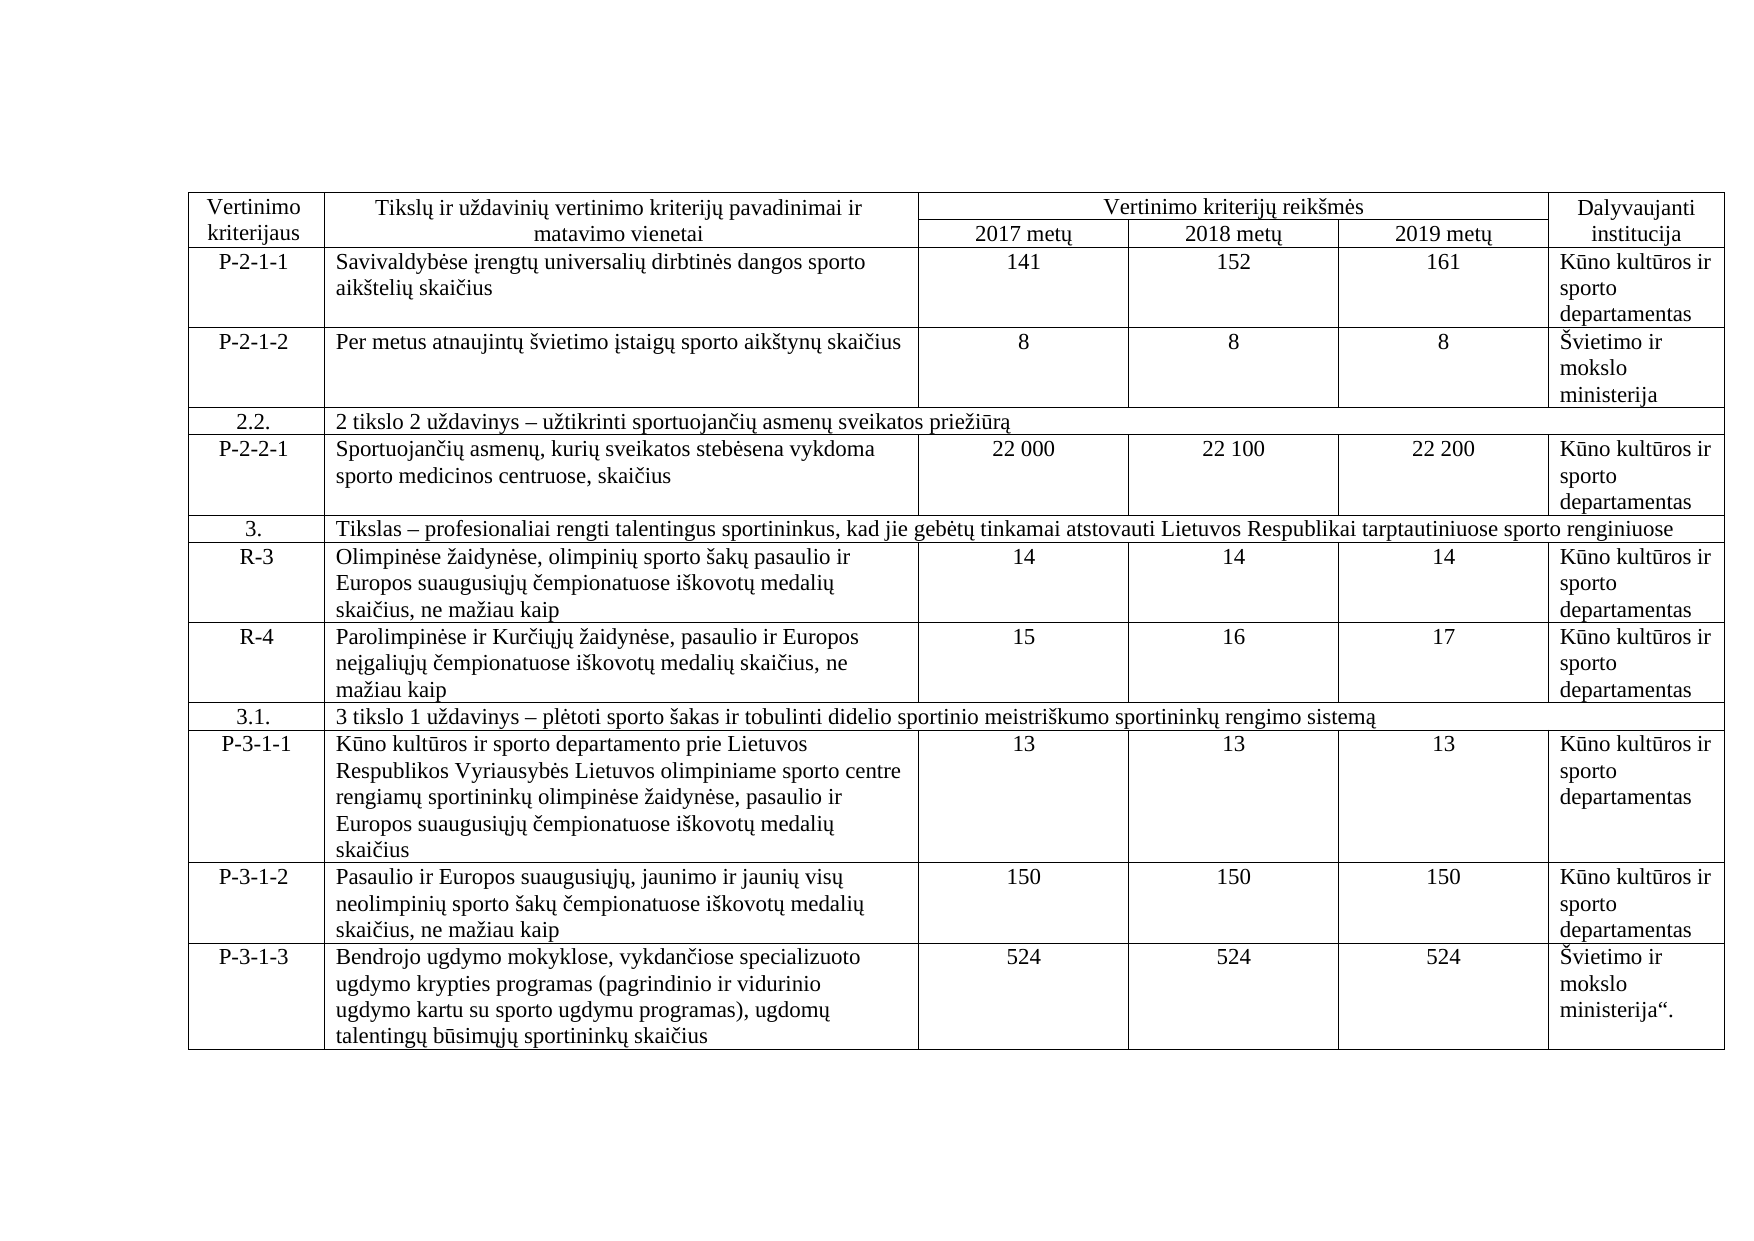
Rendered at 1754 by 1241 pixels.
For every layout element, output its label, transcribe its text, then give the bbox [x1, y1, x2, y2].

table_cell Švietimo ir mokslo ministerija [1549, 328, 1724, 407]
table_cell Sportuojančių asmenų, kurių sveikatos stebėsena vykdoma sporto medicinos centruose, skaičius [325, 435, 918, 514]
table_cell 13 [1339, 731, 1548, 862]
table_cell 3.1. [189, 703, 324, 729]
table_cell 141 [919, 248, 1128, 327]
table_cell 524 [1129, 944, 1338, 1049]
table_cell 22 200 [1339, 435, 1548, 514]
table_cell Kūno kultūros ir sporto departamentas [1549, 248, 1724, 327]
table_cell P-2-1-2 [189, 328, 324, 407]
table_cell 152 [1129, 248, 1338, 327]
table_cell P-3-1-1 [189, 731, 324, 862]
table_header Dalyvaujanti institucija [1549, 193, 1724, 247]
table_cell Kūno kultūros ir sporto departamento prie Lietuvos Respublikos Vyriausybės Lietuvos olimpiniame sporto centre rengiamų sportininkų olimpinėse žaidynėse, pasaulio ir Europos suaugusiųjų čempionatuose iškovotų medalių skaičius [325, 731, 918, 862]
table_cell 8 [1339, 328, 1548, 407]
table_cell 22 000 [919, 435, 1128, 514]
table_cell Kūno kultūros ir sporto departamentas [1549, 731, 1724, 862]
table_cell 13 [1129, 731, 1338, 862]
table_cell 150 [1339, 863, 1548, 942]
table_cell 2.2. [189, 408, 324, 434]
table_header Tikslų ir uždavinių vertinimo kriterijų pavadinimai ir matavimo vienetai [325, 193, 918, 247]
table_cell 15 [919, 623, 1128, 702]
table_cell 150 [1129, 863, 1338, 942]
table_cell 2017 metų [919, 220, 1128, 247]
table_cell 8 [1129, 328, 1338, 407]
table_cell Kūno kultūros ir sporto departamentas [1549, 435, 1724, 514]
table_cell 3. [189, 516, 324, 542]
table_cell 150 [919, 863, 1128, 942]
table_cell P-3-1-3 [189, 944, 324, 1049]
table_cell 524 [1339, 944, 1548, 1049]
table_cell P-3-1-2 [189, 863, 324, 942]
table_cell Parolimpinėse ir Kurčiųjų žaidynėse, pasaulio ir Europos neįgaliųjų čempionatuose iškovotų medalių skaičius, ne mažiau kaip [325, 623, 918, 702]
table_cell 161 [1339, 248, 1548, 327]
table_cell 14 [1339, 543, 1548, 622]
table_cell 14 [919, 543, 1128, 622]
table_header Vertinimo kriterijų reikšmės [919, 193, 1548, 219]
table_cell 2018 metų [1129, 220, 1338, 247]
table_header Vertinimo kriterijaus kodas [189, 193, 324, 247]
table_cell 524 [919, 944, 1128, 1049]
table_cell Pasaulio ir Europos suaugusiųjų, jaunimo ir jaunių visų neolimpinių sporto šakų čempionatuose iškovotų medalių skaičius, ne mažiau kaip [325, 863, 918, 942]
table_cell 16 [1129, 623, 1338, 702]
table_cell Savivaldybėse įrengtų universalių dirbtinės dangos sporto aikštelių skaičius [325, 248, 918, 327]
table_cell Švietimo ir mokslo ministerija“. [1549, 944, 1724, 1049]
table_cell 2019 metų [1339, 220, 1548, 247]
table_cell 8 [919, 328, 1128, 407]
table_cell Per metus atnaujintų švietimo įstaigų sporto aikštynų skaičius [325, 328, 918, 407]
table_cell 2 tikslo 2 uždavinys – užtikrinti sportuojančių asmenų sveikatos priežiūrą [325, 408, 1724, 434]
table_cell Olimpinėse žaidynėse, olimpinių sporto šakų pasaulio ir Europos suaugusiųjų čempionatuose iškovotų medalių skaičius, ne mažiau kaip [325, 543, 918, 622]
table_cell P-2-1-1 [189, 248, 324, 327]
table_cell R-3 [189, 543, 324, 622]
table_cell 17 [1339, 623, 1548, 702]
table_cell Kūno kultūros ir sporto departamentas [1549, 543, 1724, 622]
table_cell Tikslas – profesionaliai rengti talentingus sportininkus, kad jie gebėtų tinkamai atstovauti Lietuvos Respublikai tarptautiniuose sporto renginiuose [325, 516, 1724, 542]
table_cell Kūno kultūros ir sporto departamentas [1549, 623, 1724, 702]
table_cell Kūno kultūros ir sporto departamentas [1549, 863, 1724, 942]
table_cell R-4 [189, 623, 324, 702]
table_cell P-2-2-1 [189, 435, 324, 514]
table_cell Bendrojo ugdymo mokyklose, vykdančiose specializuoto ugdymo krypties programas (pagrindinio ir vidurinio ugdymo kartu su sporto ugdymu programas), ugdomų talentingų būsimųjų sportininkų skaičius [325, 944, 918, 1049]
table_cell 14 [1129, 543, 1338, 622]
table_cell 22 100 [1129, 435, 1338, 514]
table_cell 3 tikslo 1 uždavinys – plėtoti sporto šakas ir tobulinti didelio sportinio meistriškumo sportininkų rengimo sistemą [325, 703, 1724, 729]
table_cell 13 [919, 731, 1128, 862]
